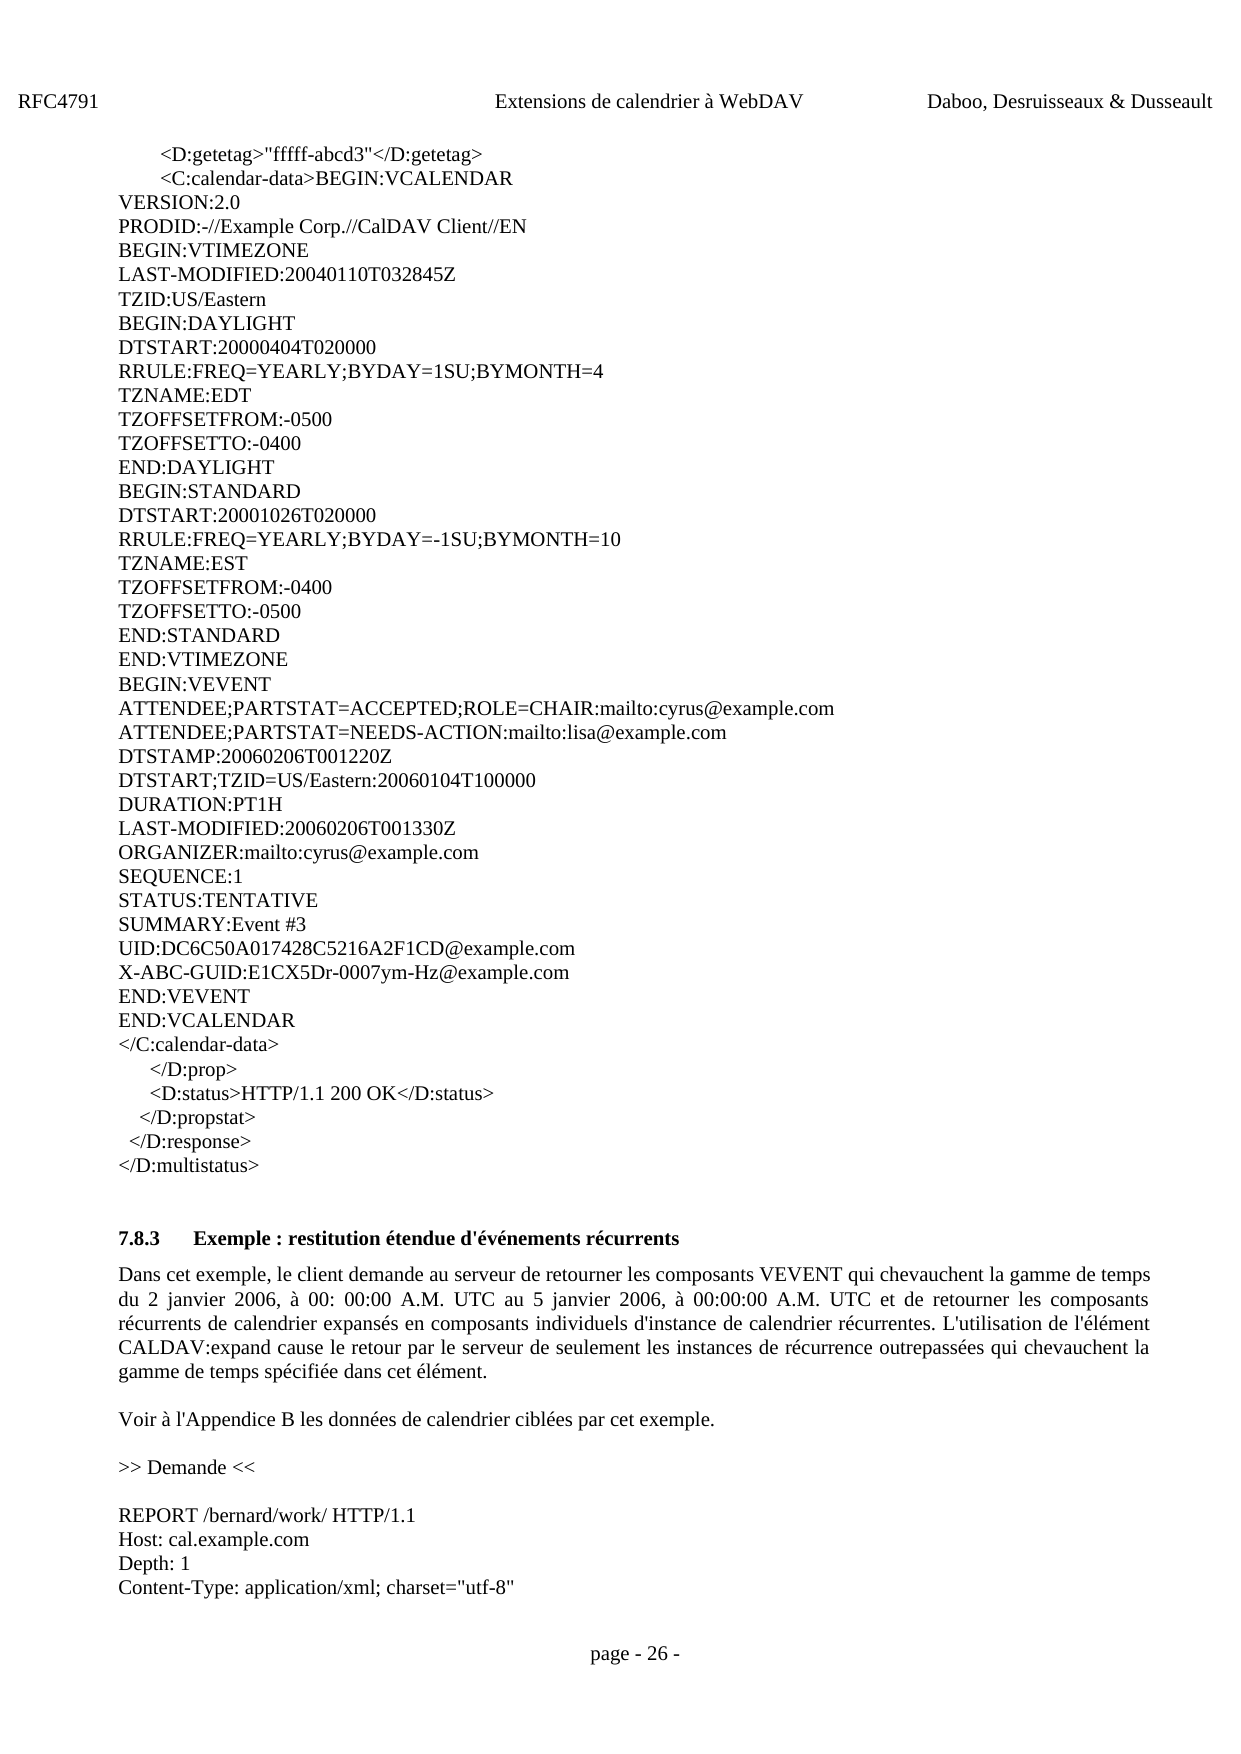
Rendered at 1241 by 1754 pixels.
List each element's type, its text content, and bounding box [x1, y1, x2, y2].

text TZOFFSETTO:-0500 [118, 599, 1152, 623]
text END:VCALENDAR [118, 1008, 1152, 1032]
text </C:calendar-data> [118, 1032, 1152, 1056]
text </D:prop> [118, 1056, 1152, 1081]
text TZNAME:EST [118, 551, 1152, 575]
text ORGANIZER:mailto:cyrus@example.com [118, 840, 1152, 864]
text BEGIN:VEVENT [118, 671, 1152, 696]
text DTSTAMP:20060206T001220Z [118, 744, 1152, 768]
text DURATION:PT1H [118, 792, 1152, 816]
text Voir à l'Appendice B les données de calendrier ciblées par cet exemple. [118, 1407, 1152, 1431]
text SUMMARY:Event #3 [118, 912, 1152, 936]
text RRULE:FREQ=YEARLY;BYDAY=-1SU;BYMONTH=10 [118, 527, 1152, 551]
text X-ABC-GUID:E1CX5Dr-0007ym-Hz@example.com [118, 960, 1152, 984]
text PRODID:-//Example Corp.//CalDAV Client//EN [118, 214, 1152, 238]
text VERSION:2.0 [118, 190, 1152, 214]
text Dans cet exemple, le client demande au serveur de retourner les composants VEVENT qui chevauchent la gamme de temps du 2 janvier 2006, à 00: 00:00 A.M. UTC au 5 janvier 2006, à 00:00:00 A.M. UTC et de retourner les composants récurrents de calendrier expansés en composants individuels d'instance de calendrier récurrentes. L'utilisation de l'élément CALDAV:expand cause le retour par le serveur de seulement les instances de récurrence outrepassées qui chevauchent la gamme de temps spécifiée dans cet élément. [118, 1262, 1152, 1383]
text REPORT /bernard/work/ HTTP/1.1 [118, 1503, 1152, 1527]
text BEGIN:VTIMEZONE [118, 238, 1152, 262]
text </D:propstat> [118, 1104, 1152, 1129]
text </D:multistatus> [118, 1153, 1152, 1177]
text <C:calendar-data>BEGIN:VCALENDAR [118, 166, 1152, 190]
text RRULE:FREQ=YEARLY;BYDAY=1SU;BYMONTH=4 [118, 359, 1152, 383]
text >> Demande << [118, 1455, 1152, 1479]
text Host: cal.example.com [118, 1527, 1152, 1551]
text SEQUENCE:1 [118, 864, 1152, 888]
text END:VTIMEZONE [118, 647, 1152, 671]
text STATUS:TENTATIVE [118, 888, 1152, 912]
text Depth: 1 [118, 1551, 1152, 1575]
text ATTENDEE;PARTSTAT=NEEDS-ACTION:mailto:lisa@example.com [118, 719, 1152, 744]
text BEGIN:STANDARD [118, 479, 1152, 503]
text TZOFFSETFROM:-0400 [118, 575, 1152, 599]
text LAST-MODIFIED:20060206T001330Z [118, 816, 1152, 840]
subtitle 7.8.3 Exemple : restitution étendue d'événements récurrents [118, 1226, 1152, 1250]
text Content-Type: application/xml; charset="utf-8" [118, 1575, 1152, 1599]
text TZID:US/Eastern [118, 286, 1152, 311]
text END:STANDARD [118, 623, 1152, 647]
text <D:status>HTTP/1.1 200 OK</D:status> [118, 1081, 1152, 1104]
text BEGIN:DAYLIGHT [118, 311, 1152, 334]
text <D:getetag>"fffff-abcd3"</D:getetag> [118, 142, 1152, 166]
text LAST-MODIFIED:20040110T032845Z [118, 262, 1152, 286]
text TZOFFSETFROM:-0500 [118, 407, 1152, 431]
text DTSTART:20001026T020000 [118, 503, 1152, 527]
text UID:DC6C50A017428C5216A2F1CD@example.com [118, 936, 1152, 960]
text DTSTART:20000404T020000 [118, 334, 1152, 359]
text TZOFFSETTO:-0400 [118, 431, 1152, 455]
text TZNAME:EDT [118, 383, 1152, 407]
text DTSTART;TZID=US/Eastern:20060104T100000 [118, 768, 1152, 792]
text END:DAYLIGHT [118, 455, 1152, 479]
text ATTENDEE;PARTSTAT=ACCEPTED;ROLE=CHAIR:mailto:cyrus@example.com [118, 696, 1152, 719]
text END:VEVENT [118, 984, 1152, 1008]
text </D:response> [118, 1129, 1152, 1153]
